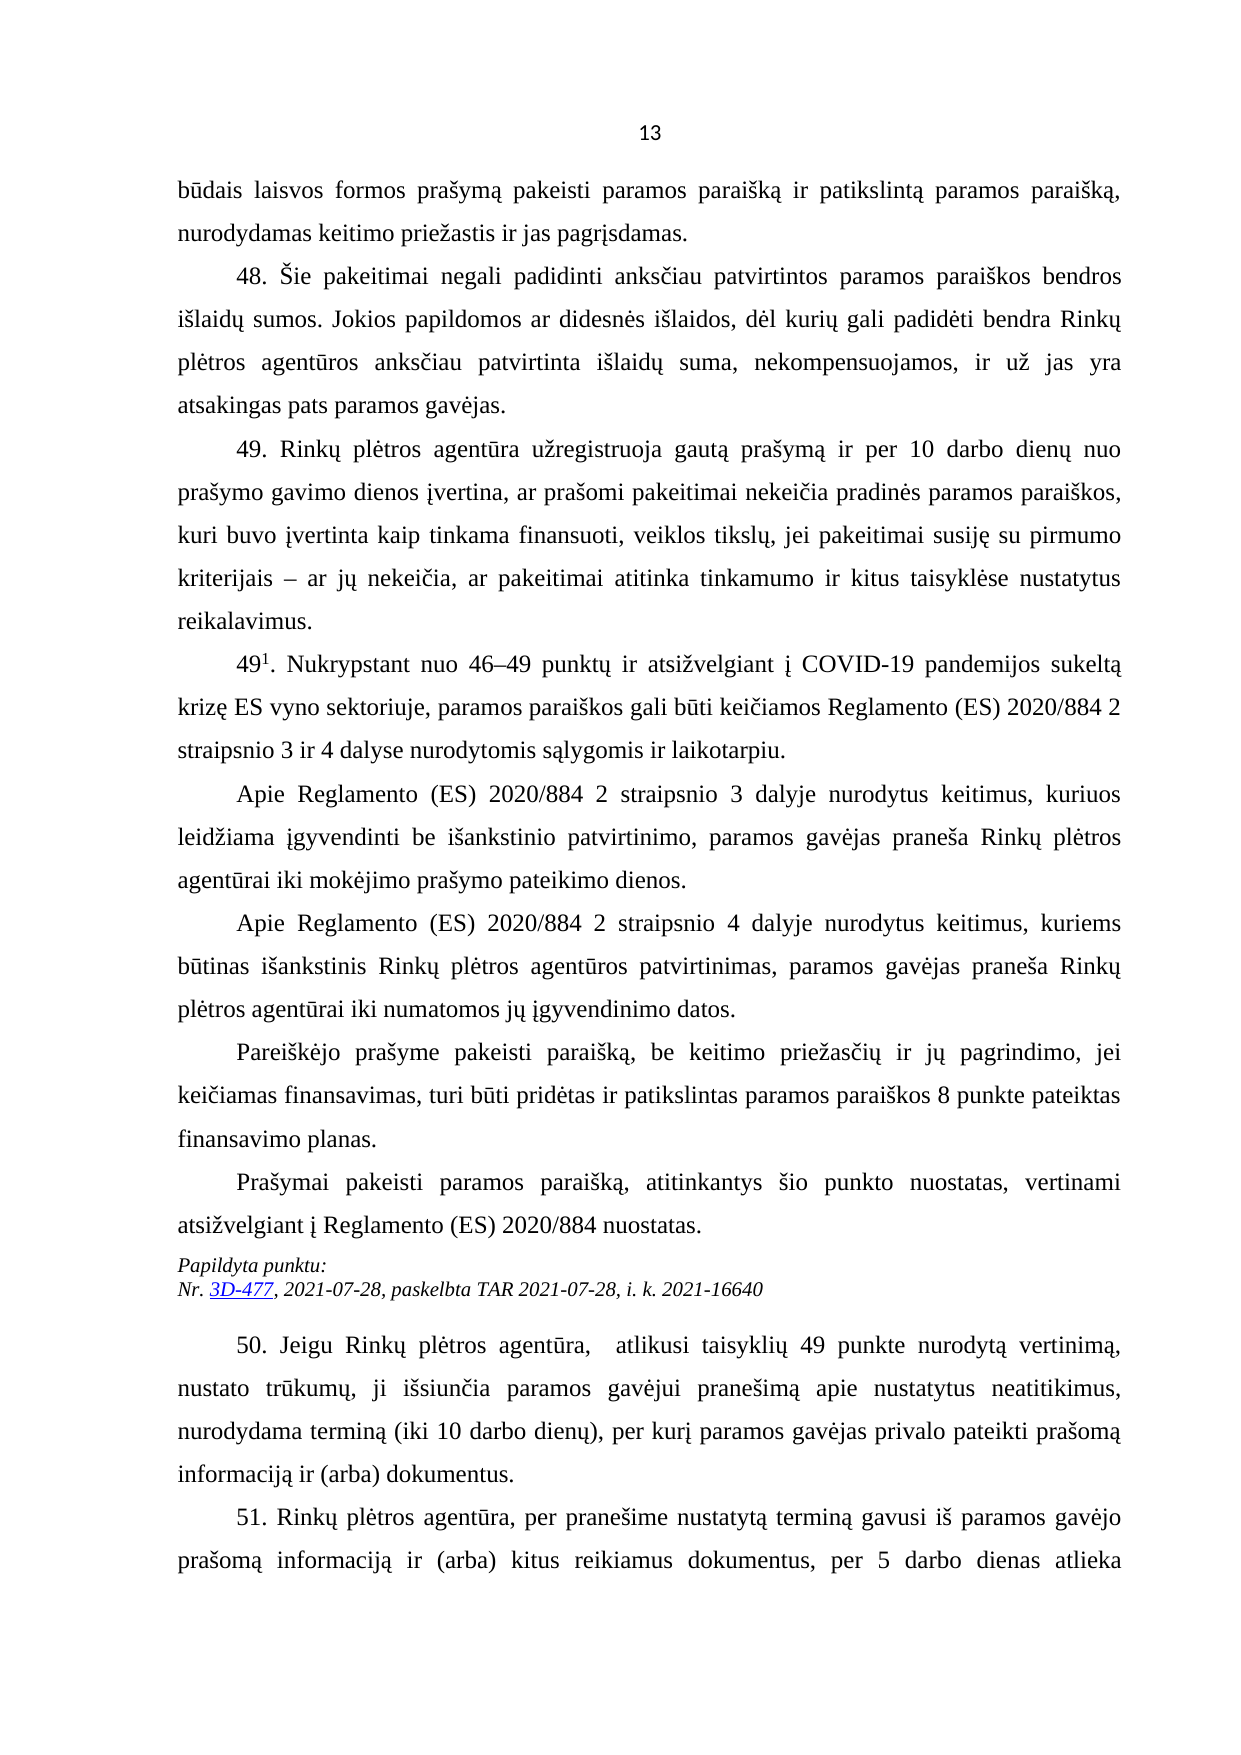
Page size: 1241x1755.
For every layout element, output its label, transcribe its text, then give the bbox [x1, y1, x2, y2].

text Pareiškėjo prašyme pakeisti paraišką, be keitimo priežasčių ir jų pagrindimo, jei keičiamas finansavimas, turi būti pridėtas ir patikslintas paramos paraiškos 8 punkte pateiktas finansavimo planas. [177, 1037, 1122, 1152]
text 48. Šie pakeitimai negali padidinti anksčiau patvirtintos paramos paraiškos bendros išlaidų sumos. Jokios papildomos ar didesnės išlaidos, dėl kurių gali padidėti bendra Rinkų plėtros agentūros anksčiau patvirtinta išlaidų suma, nekompensuojamos, ir už jas yra atsakingas pats paramos gavėjas. [177, 261, 1122, 419]
text Nr. 3D-477, 2021-07-28, paskelbta TAR 2021-07-28, i. k. 2021-16640 [177, 1277, 1122, 1301]
text būdais laisvos formos prašymą pakeisti paramos paraišką ir patikslintą paramos paraišką, nurodydamas keitimo priežastis ir jas pagrįsdamas. [177, 175, 1122, 247]
text Apie Reglamento (ES) 2020/884 2 straipsnio 4 dalyje nurodytus keitimus, kuriems būtinas išankstinis Rinkų plėtros agentūros patvirtinimas, paramos gavėjas praneša Rinkų plėtros agentūrai iki numatomos jų įgyvendinimo datos. [177, 908, 1122, 1023]
text 51. Rinkų plėtros agentūra, per pranešime nustatytą terminą gavusi iš paramos gavėjo prašomą informaciją ir (arba) kitus reikiamus dokumentus, per 5 darbo dienas atlieka [177, 1502, 1122, 1574]
text 491. Nukrypstant nuo 46–49 punktų ir atsižvelgiant į COVID-19 pandemijos sukeltą krizę ES vyno sektoriuje, paramos paraiškos gali būti keičiamos Reglamento (ES) 2020/884 2 straipsnio 3 ir 4 dalyse nurodytomis sąlygomis ir laikotarpiu. [177, 649, 1122, 764]
text 49. Rinkų plėtros agentūra užregistruoja gautą prašymą ir per 10 darbo dienų nuo prašymo gavimo dienos įvertina, ar prašomi pakeitimai nekeičia pradinės paramos paraiškos, kuri buvo įvertinta kaip tinkama finansuoti, veiklos tikslų, jei pakeitimai susiję su pirmumo kriterijais – ar jų nekeičia, ar pakeitimai atitinka tinkamumo ir kitus taisyklėse nustatytus reikalavimus. [177, 434, 1122, 635]
text 50. Jeigu Rinkų plėtros agentūra, atlikusi taisyklių 49 punkte nurodytą vertinimą, nustato trūkumų, ji išsiunčia paramos gavėjui pranešimą apie nustatytus neatitikimus, nurodydama terminą (iki 10 darbo dienų), per kurį paramos gavėjas privalo pateikti prašomą informaciją ir (arba) dokumentus. [177, 1330, 1122, 1488]
text Apie Reglamento (ES) 2020/884 2 straipsnio 3 dalyje nurodytus keitimus, kuriuos leidžiama įgyvendinti be išankstinio patvirtinimo, paramos gavėjas praneša Rinkų plėtros agentūrai iki mokėjimo prašymo pateikimo dienos. [177, 779, 1122, 894]
text Papildyta punktu: [177, 1253, 1122, 1277]
text Prašymai pakeisti paramos paraišką, atitinkantys šio punkto nuostatas, vertinami atsižvelgiant į Reglamento (ES) 2020/884 nuostatas. [177, 1167, 1122, 1239]
